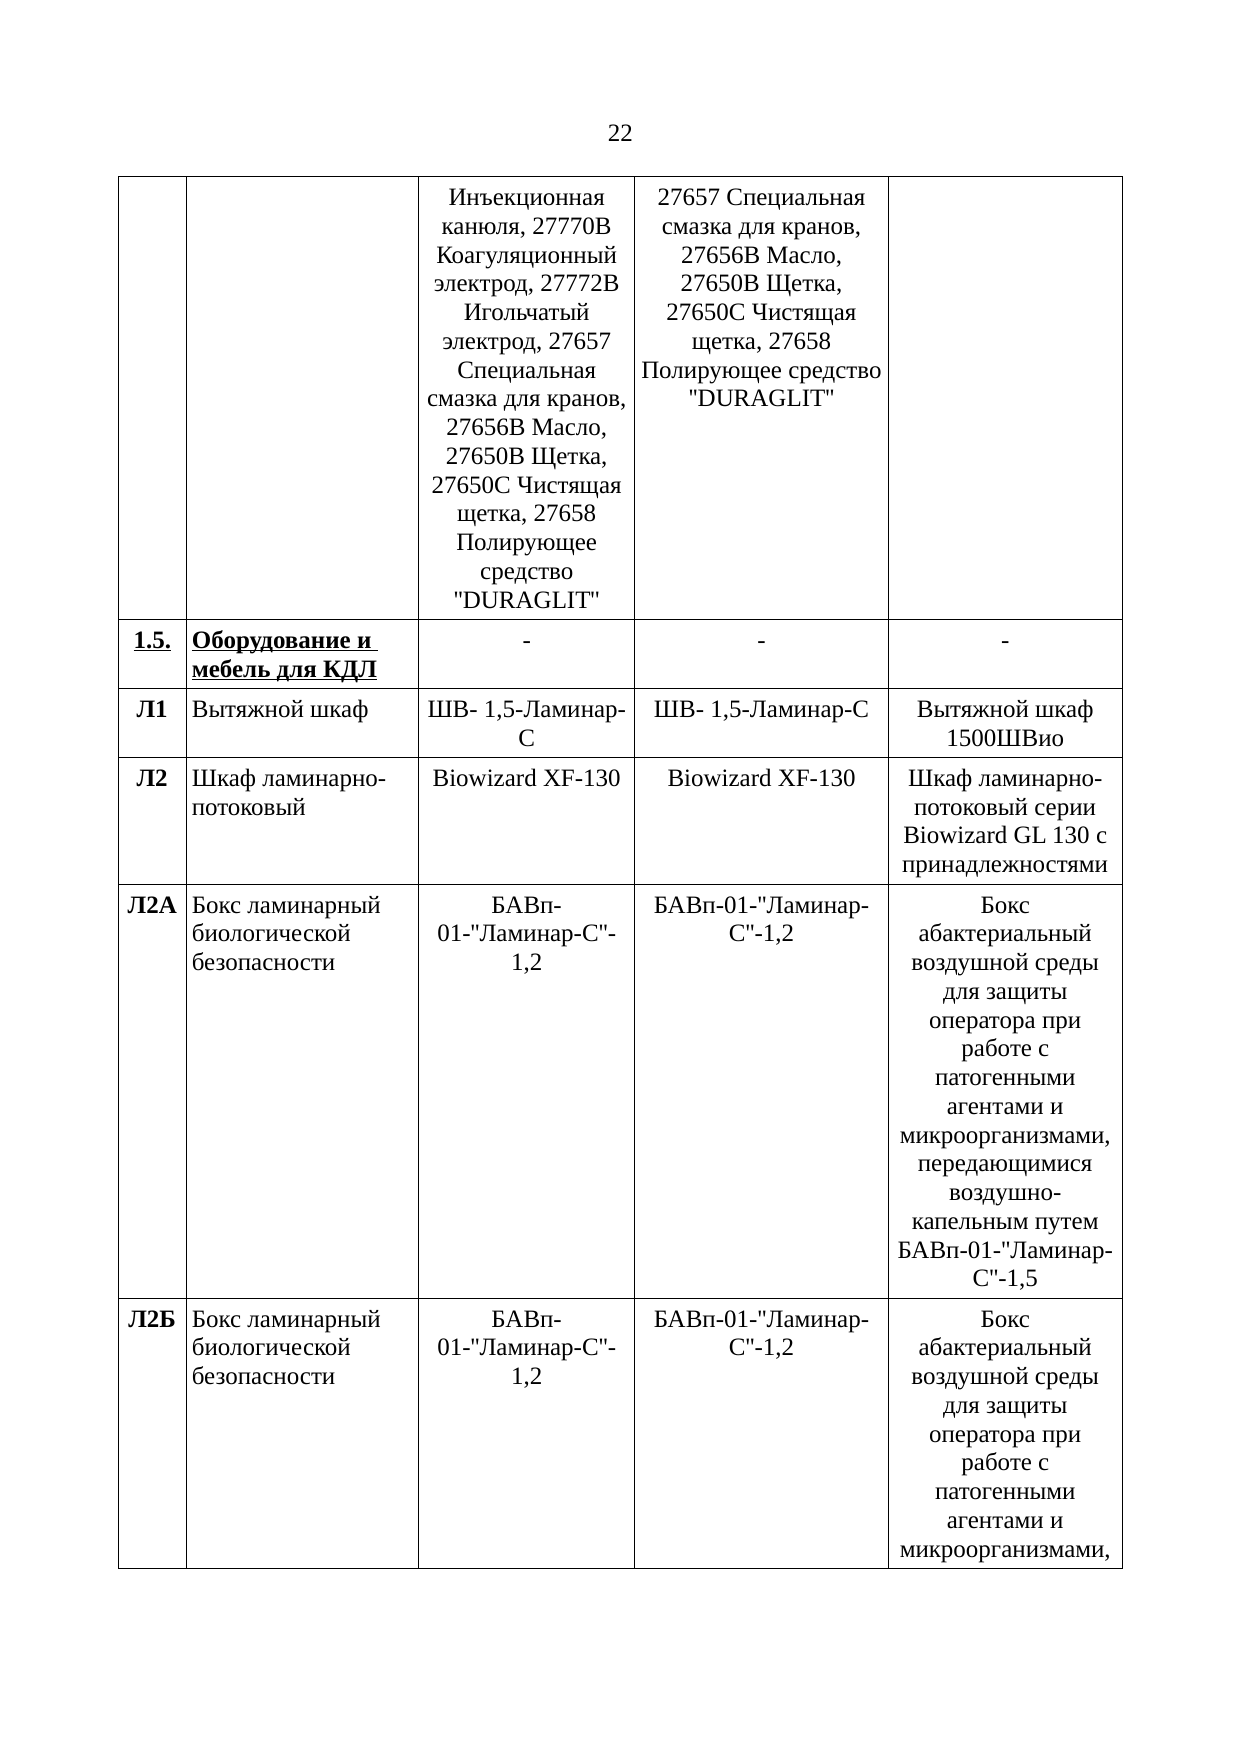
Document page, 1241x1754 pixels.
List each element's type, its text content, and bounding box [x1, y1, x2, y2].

table_cell БАВп-01-''Ламинар-С''-1,2 [419, 1299, 634, 1568]
table_cell Biowizard XF-130 [419, 758, 634, 884]
table_cell - [419, 620, 634, 688]
table_cell Biowizard XF-130 [635, 758, 888, 884]
table_cell Бокс ламинарный биологической безопасности [187, 1299, 418, 1568]
table_cell Л2 [119, 758, 186, 884]
table_cell Вытяжной шкаф 1500ШВио [889, 689, 1122, 757]
table_cell Шкаф ламинарно-потоковый [187, 758, 418, 884]
table_cell 27657 Специальная смазка для кранов, 27656В Масло, 27650В Щетка, 27650С Чистящая щетка, 27658 Полирующее средство ''DURAGLIT'' [635, 177, 888, 619]
table_cell Шкаф ламинарно-потоковый серии Biowizard GL 130 с принадлежностями [889, 758, 1122, 884]
table_cell [187, 177, 418, 619]
table_cell [889, 177, 1122, 619]
table_cell Л2Б [119, 1299, 186, 1568]
table_cell ШВ- 1,5-Ламинар-С [635, 689, 888, 757]
table_cell БАВп-01-''Ламинар-С''-1,2 [419, 885, 634, 1298]
table_cell - [889, 620, 1122, 688]
table_cell ШВ- 1,5-Ламинар-С [419, 689, 634, 757]
table_cell Л1 [119, 689, 186, 757]
table_cell Бокс ламинарный биологической безопасности [187, 885, 418, 1298]
table_cell Л2А [119, 885, 186, 1298]
table_cell Бокс абактериальный воздушной среды для защиты оператора при работе с патогенными агентами и микроорганизмами, передающимися воздушно-капельным путем БАВп-01-''Ламинар-С''-1,5 [889, 885, 1122, 1298]
table_cell [119, 177, 186, 619]
table_cell - [635, 620, 888, 688]
table_cell 1.5. [119, 620, 186, 688]
table_cell Инъекционная канюля, 27770В Коагуляционный электрод, 27772В Игольчатый электрод, 27657 Специальная смазка для кранов, 27656В Масло, 27650В Щетка, 27650С Чистящая щетка, 27658 Полирующее средство ''DURAGLIT'' [419, 177, 634, 619]
table_cell БАВп-01-''Ламинар-С''-1,2 [635, 885, 888, 1298]
table_cell Бокс абактериальный воздушной среды для защиты оператора при работе с патогенными агентами и микроорганизмами, [889, 1299, 1122, 1568]
table_cell Вытяжной шкаф [187, 689, 418, 757]
table_cell БАВп-01-''Ламинар-С''-1,2 [635, 1299, 888, 1568]
table_cell Оборудование и мебель для КДЛ [187, 620, 418, 688]
